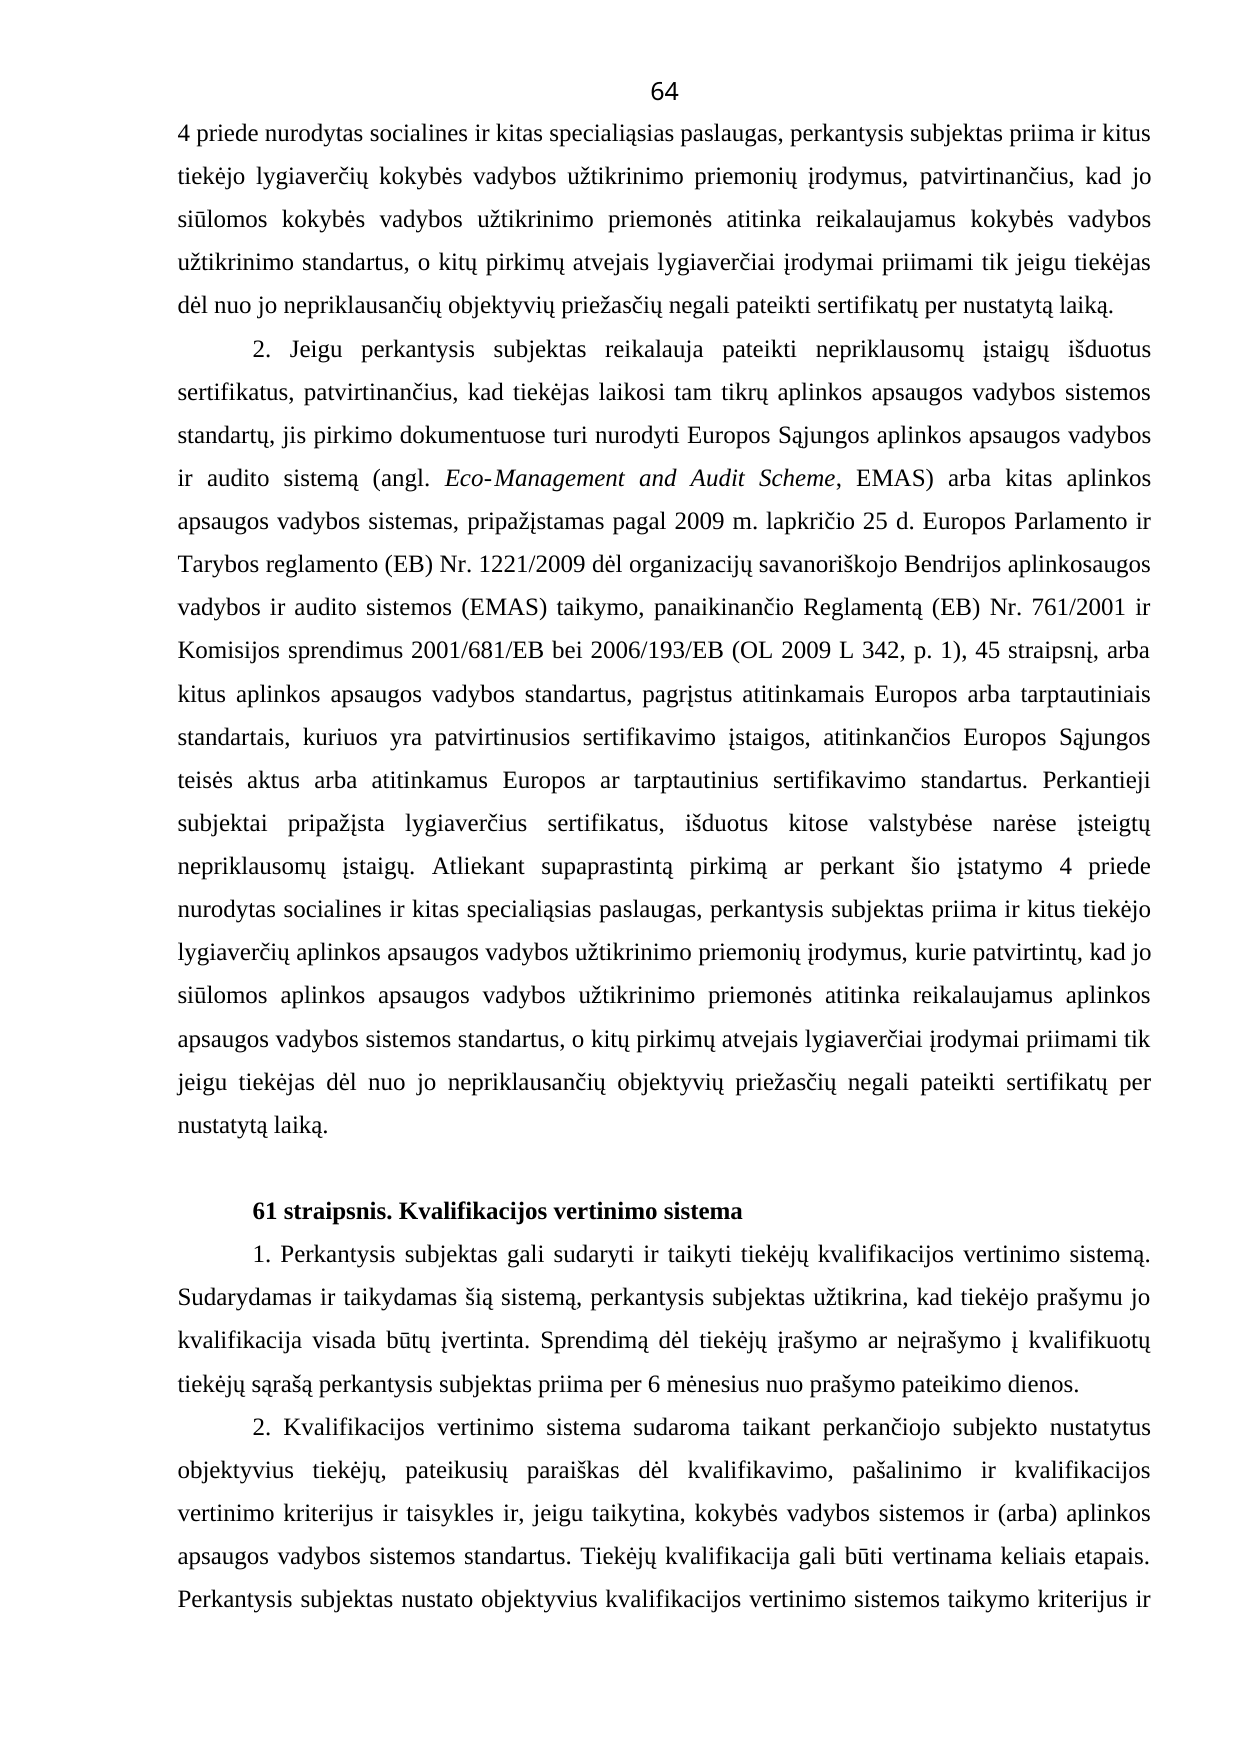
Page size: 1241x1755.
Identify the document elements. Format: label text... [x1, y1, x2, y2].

text 1. Perkantysis subjektas gali sudaryti ir taikyti tiekėjų kvalifikacijos vertinimo sistemą. Sudarydamas ir taikydamas šią sistemą, perkantysis subjektas užtikrina, kad tiekėjo prašymu jo kvalifikacija visada būtų įvertinta. Sprendimą dėl tiekėjų įrašymo ar neįrašymo į kvalifikuotų tiekėjų sąrašą perkantysis subjektas priima per 6 mėnesius nuo prašymo pateikimo dienos. [177, 1239, 1152, 1397]
text 61 straipsnis. Kvalifikacijos vertinimo sistema [177, 1196, 1152, 1225]
text 4 priede nurodytas socialines ir kitas specialiąsias paslaugas, perkantysis subjektas priima ir kitus tiekėjo lygiaverčių kokybės vadybos užtikrinimo priemonių įrodymus, patvirtinančius, kad jo siūlomos kokybės vadybos užtikrinimo priemonės atitinka reikalaujamus kokybės vadybos užtikrinimo standartus, o kitų pirkimų atvejais lygiaverčiai įrodymai priimami tik jeigu tiekėjas dėl nuo jo nepriklausančių objektyvių priežasčių negali pateikti sertifikatų per nustatytą laiką. [177, 118, 1152, 319]
text 2. Jeigu perkantysis subjektas reikalauja pateikti nepriklausomų įstaigų išduotus sertifikatus, patvirtinančius, kad tiekėjas laikosi tam tikrų aplinkos apsaugos vadybos sistemos standartų, jis pirkimo dokumentuose turi nurodyti Europos Sąjungos aplinkos apsaugos vadybos ir audito sistemą (angl. Eco‑Management and Audit Scheme, EMAS) arba kitas aplinkos apsaugos vadybos sistemas, pripažįstamas pagal 2009 m. lapkričio 25 d. Europos Parlamento ir Tarybos reglamento (EB) Nr. 1221/2009 dėl organizacijų savanoriškojo Bendrijos aplinkosaugos vadybos ir audito sistemos (EMAS) taikymo, panaikinančio Reglamentą (EB) Nr. 761/2001 ir Komisijos sprendimus 2001/681/EB bei 2006/193/EB (OL 2009 L 342, p. 1), 45 straipsnį, arba kitus aplinkos apsaugos vadybos standartus, pagrįstus atitinkamais Europos arba tarptautiniais standartais, kuriuos yra patvirtinusios sertifikavimo įstaigos, atitinkančios Europos Sąjungos teisės aktus arba atitinkamus Europos ar tarptautinius sertifikavimo standartus. Perkantieji subjektai pripažįsta lygiaverčius sertifikatus, išduotus kitose valstybėse narėse įsteigtų nepriklausomų įstaigų. Atliekant supaprastintą pirkimą ar perkant šio įstatymo 4 priede nurodytas socialines ir kitas specialiąsias paslaugas, perkantysis subjektas priima ir kitus tiekėjo lygiaverčių aplinkos apsaugos vadybos užtikrinimo priemonių įrodymus, kurie patvirtintų, kad jo siūlomos aplinkos apsaugos vadybos užtikrinimo priemonės atitinka reikalaujamus aplinkos apsaugos vadybos sistemos standartus, o kitų pirkimų atvejais lygiaverčiai įrodymai priimami tik jeigu tiekėjas dėl nuo jo nepriklausančių objektyvių priežasčių negali pateikti sertifikatų per nustatytą laiką. [177, 334, 1152, 1139]
text 2. Kvalifikacijos vertinimo sistema sudaroma taikant perkančiojo subjekto nustatytus objektyvius tiekėjų, pateikusių paraiškas dėl kvalifikavimo, pašalinimo ir kvalifikacijos vertinimo kriterijus ir taisykles ir, jeigu taikytina, kokybės vadybos sistemos ir (arba) aplinkos apsaugos vadybos sistemos standartus. Tiekėjų kvalifikacija gali būti vertinama keliais etapais. Perkantysis subjektas nustato objektyvius kvalifikacijos vertinimo sistemos taikymo kriterijus ir [177, 1412, 1152, 1613]
